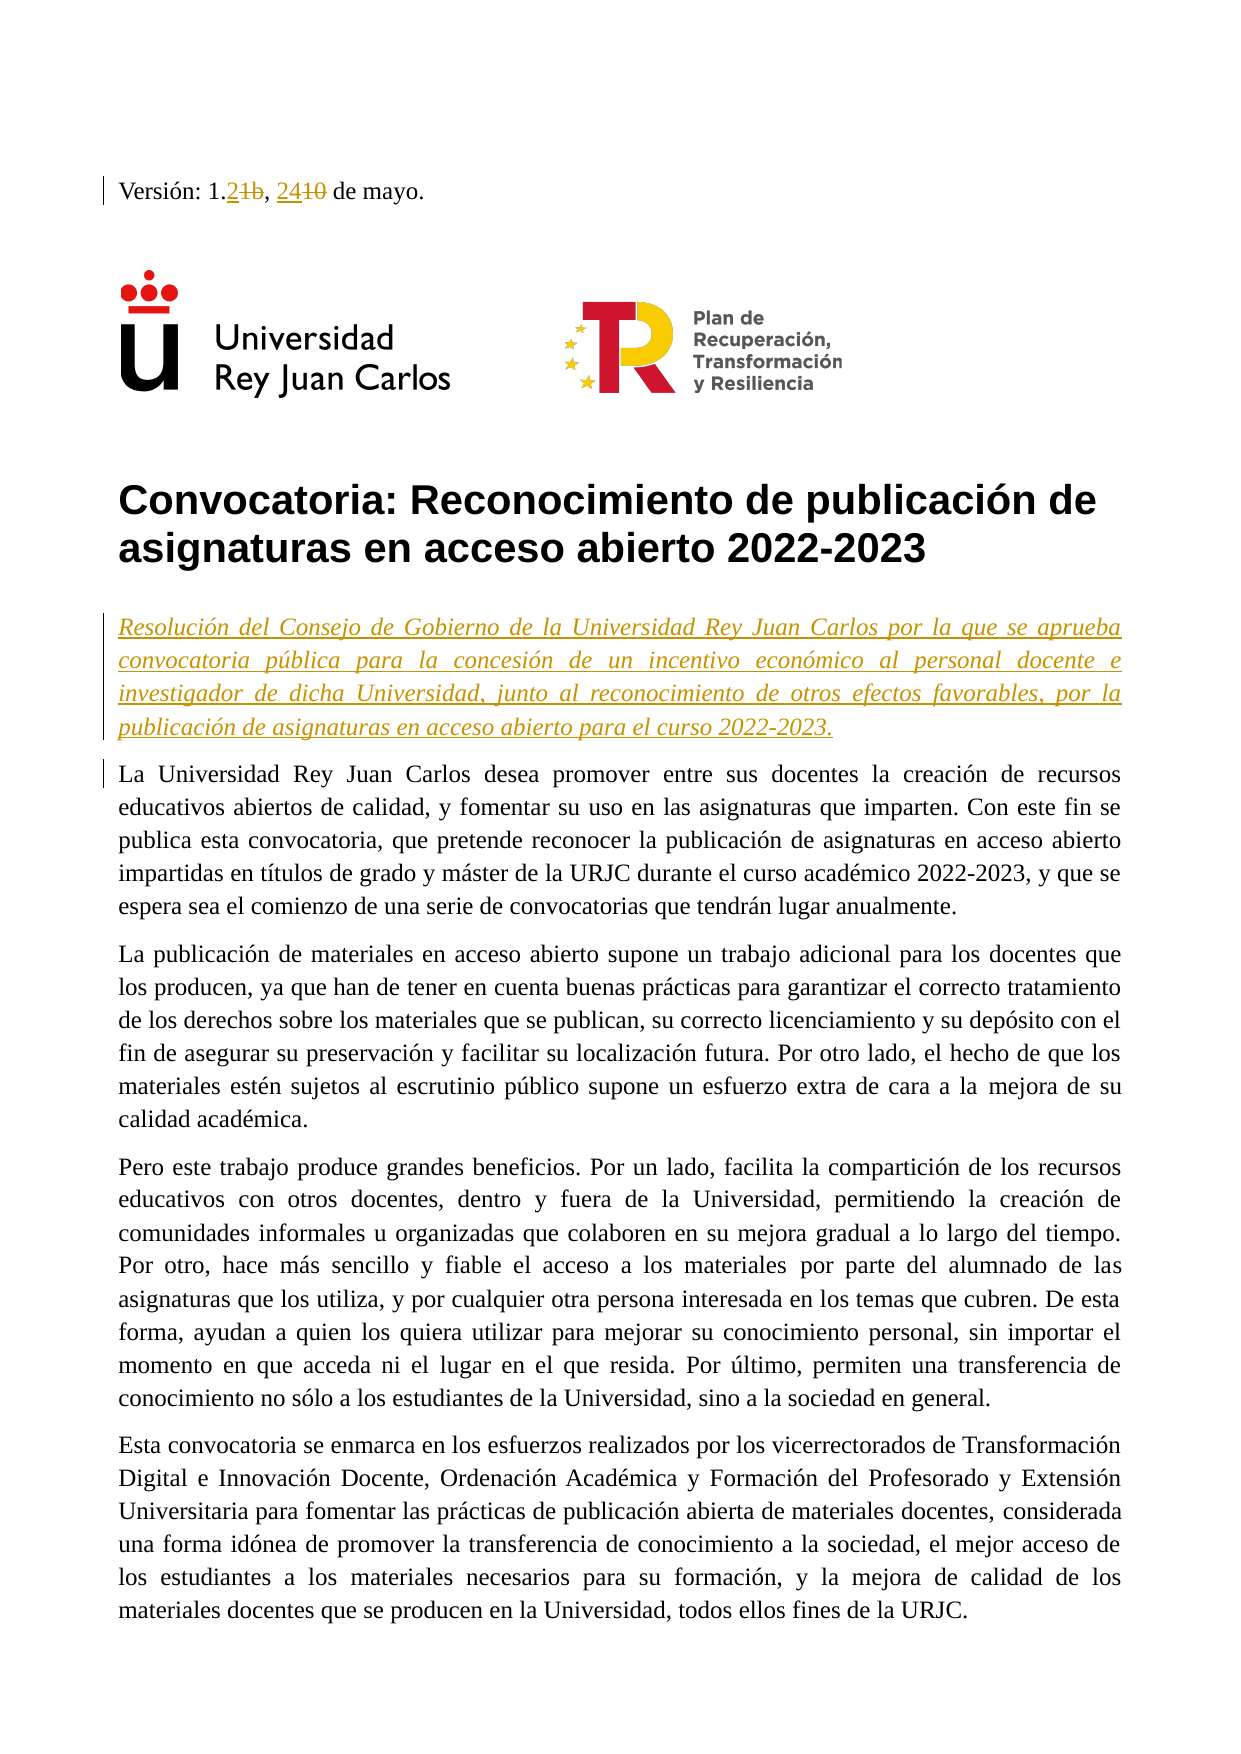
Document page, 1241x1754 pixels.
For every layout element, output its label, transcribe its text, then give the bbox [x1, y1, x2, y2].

picture [121, 270, 450, 398]
picture [564, 270, 842, 426]
text investigador de dicha Universidad, junto al reconocimiento de otros efectos favorables, por la [118, 672, 1122, 703]
text publicación de asignaturas en acceso abierto para el curso 2022-2023. [118, 705, 1122, 740]
text Resolución del Consejo de Gobierno de la Universidad Rey Juan Carlos por la que se aprueba [118, 612, 1122, 637]
text La Universidad Rey Juan Carlos desea promover entre sus docentes la creación de recursos educativos abiertos de calidad, y fomentar su uso en las asignaturas que imparten. Con este fin se publica esta convocatoria, que pretende reconocer la publicación de asignaturas en acceso abierto impartidas en títulos de grado y máster de la URJC durante el curso académico 2022-2023, y que se espera sea el comienzo de una serie de convocatorias que tendrán lugar anualmente. [118, 759, 1122, 920]
text Esta convocatoria se enmarca en los esfuerzos realizados por los vicerrectorados de Transformación Digital e Innovación Docente, Ordenación Académica y Formación del Profesorado y Extensión Universitaria para fomentar las prácticas de publicación abierta de materiales docentes, considerada una forma idónea de promover la transferencia de conocimiento a la sociedad, el mejor acceso de los estudiantes a los materiales necesarios para su formación, y la mejora de calidad de los materiales docentes que se producen en la Universidad, todos ellos fines de la URJC. [118, 1430, 1122, 1624]
title Convocatoria: Reconocimiento de publicación de asignaturas en acceso abierto 2022-2023 [118, 475, 1122, 571]
text Versión: 1.2, 24 de mayo. [118, 176, 1122, 205]
text La publicación de materiales en acceso abierto supone un trabajo adicional para los docentes que los producen, ya que han de tener en cuenta buenas prácticas para garantizar el correcto tratamiento de los derechos sobre los materiales que se publican, su correcto licenciamiento y su depósito con el fin de asegurar su preservación y facilitar su localización futura. Por otro lado, el hecho de que los materiales estén sujetos al escrutinio público supone un esfuerzo extra de cara a la mejora de su calidad académica. [118, 939, 1122, 1133]
text Pero este trabajo produce grandes beneficios. Por un lado, facilita la compartición de los recursos educativos con otros docentes, dentro y fuera de la Universidad, permitiendo la creación de comunidades informales u organizadas que colaboren en su mejora gradual a lo largo del tiempo. Por otro, hace más sencillo y fiable el acceso a los materiales por parte del alumnado de las asignaturas que los utiliza, y por cualquier otra persona interesada en los temas que cubren. De esta forma, ayudan a quien los quiera utilizar para mejorar su conocimiento personal, sin importar el momento en que acceda ni el lugar en el que resida. Por último, permiten una transferencia de conocimiento no sólo a los estudiantes de la Universidad, sino a la sociedad en general. [118, 1152, 1122, 1411]
text convocatoria pública para la concesión de un incentivo económico al personal docente e [118, 639, 1122, 671]
